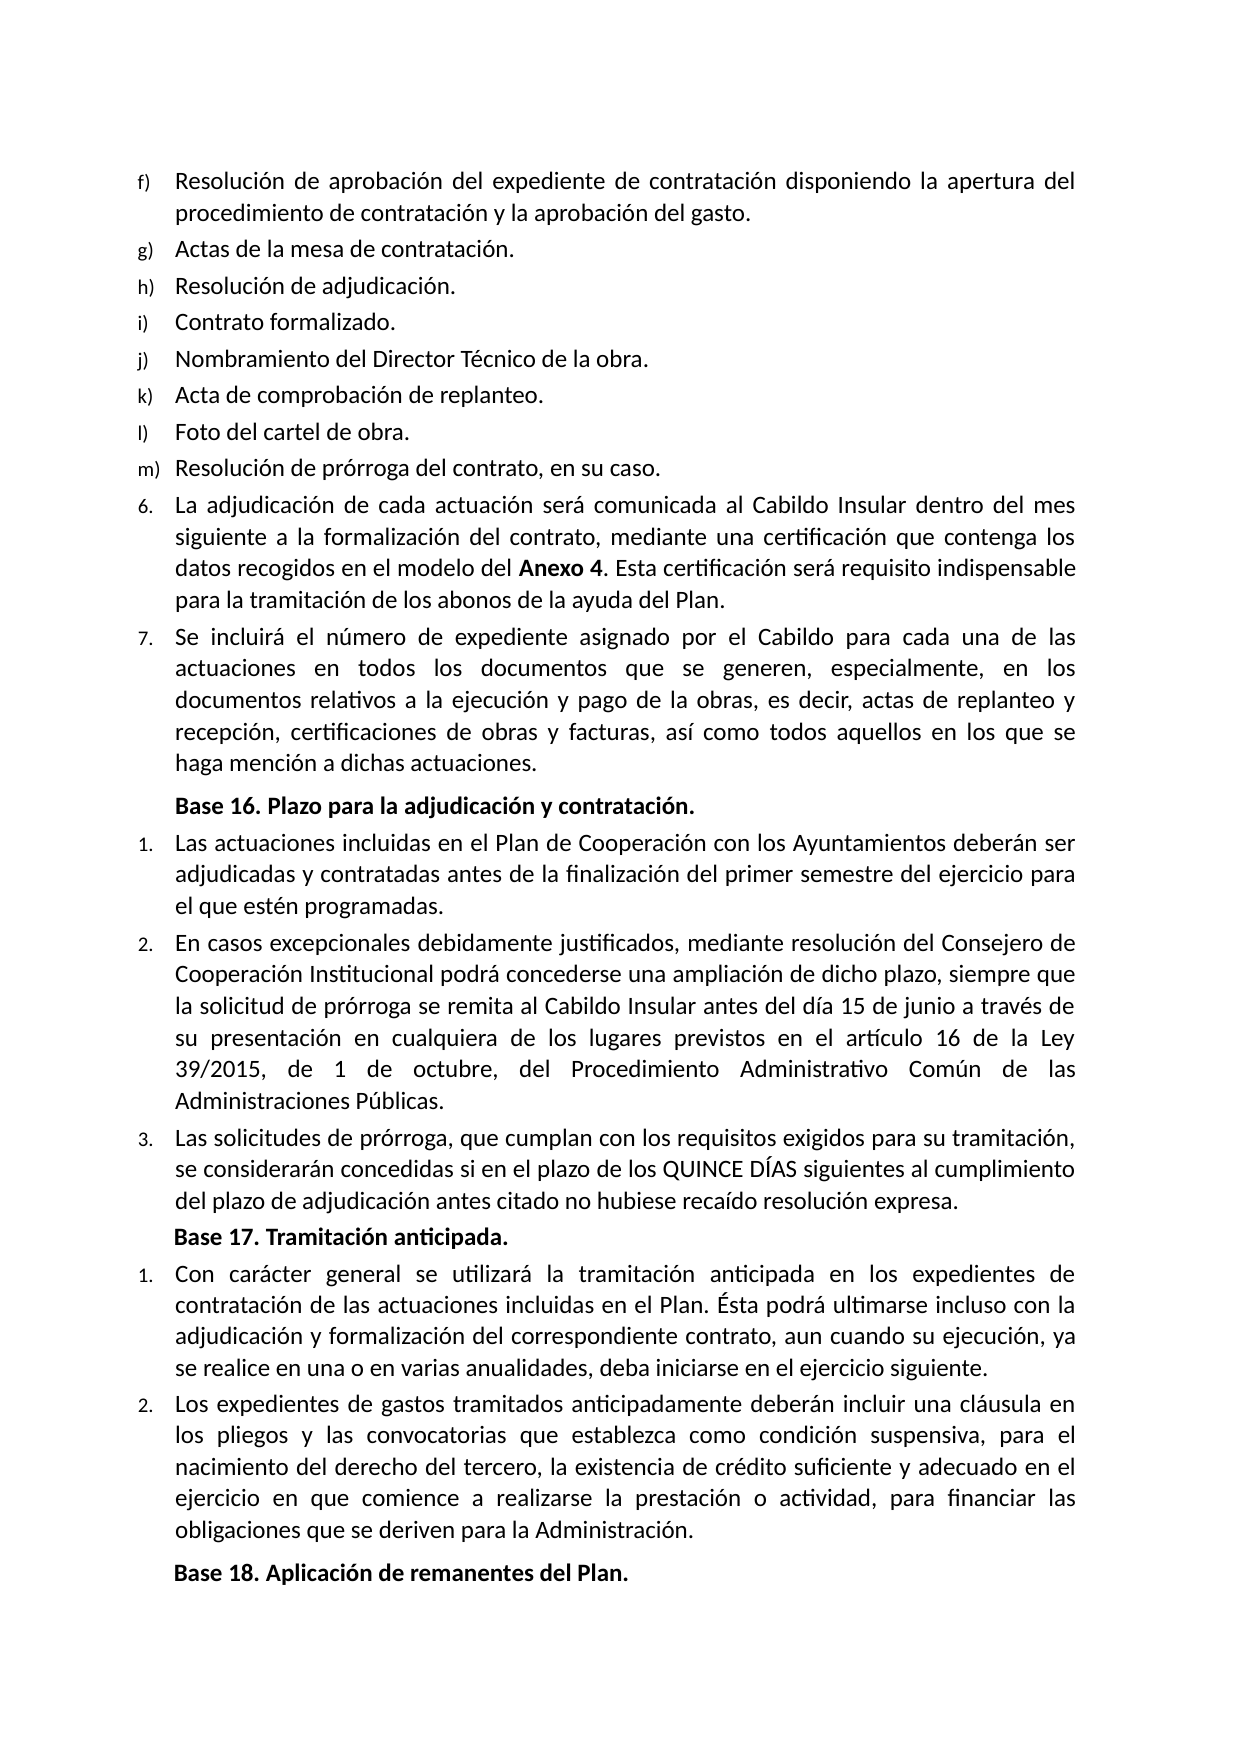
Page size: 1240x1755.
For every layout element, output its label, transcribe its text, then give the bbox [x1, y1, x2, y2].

text Base 17.­ Tramitación anticipada. [173, 1222, 1162, 1252]
list Resolución de adjudicación. [137, 270, 1077, 300]
text Base 18.­ Aplicación de remanentes del Plan. [173, 1557, 1162, 1587]
list Contrato formalizado. [137, 306, 1077, 337]
list Las actuaciones incluidas en el Plan de Cooperación con los Ayuntamientos deberán ser adjudicadas y contratadas antes de la finalización del primer semestre del ejercicio para el que estén programadas. [138, 827, 1077, 921]
list La adjudicación de cada actuación será comunicada al Cabildo Insular dentro del mes siguiente a la formalización del contrato, mediante una certificación que contenga los datos recogidos en el modelo del Anexo 4. Esta certificación será requisito indispensable para la tramitación de los abonos de la ayuda del Plan. [138, 489, 1077, 615]
list Actas de la mesa de contratación. [137, 233, 1077, 264]
text Base 16.­ Plazo para la adjudicación y contratación. [175, 791, 1162, 821]
list Los expedientes de gastos tramitados anticipadamente deberán incluir una cláusula en los pliegos y las convocatorias que establezca como condición suspensiva, para el nacimiento del derecho del tercero, la existencia de crédito suficiente y adecuado en el ejercicio en que comience a realizarse la prestación o actividad, para financiar las obligaciones que se deriven para la Administración. [138, 1388, 1077, 1544]
list Las solicitudes de prórroga, que cumplan con los requisitos exigidos para su tramitación, se considerarán concedidas si en el plazo de los QUINCE DÍAS siguientes al cumplimiento del plazo de adjudicación antes citado no hubiese recaído resolución expresa. [138, 1122, 1077, 1216]
list En casos excepcionales debidamente justificados, mediante resolución del Consejero de Cooperación Institucional podrá concederse una ampliación de dicho plazo, siempre que la solicitud de prórroga se remita al Cabildo Insular antes del día 15 de junio a través de su presentación en cualquiera de los lugares previstos en el artículo 16 de la Ley 39/2015, de 1 de octubre, del Procedimiento Administrativo Común de las Administraciones Públicas. [138, 927, 1077, 1116]
list Resolución de prórroga del contrato, en su caso. [137, 453, 1077, 483]
list Foto del cartel de obra. [137, 416, 1077, 447]
list Se incluirá el número de expediente asignado por el Cabildo para cada una de las actuaciones en todos los documentos que se generen, especialmente, en los documentos relativos a la ejecución y pago de la obras, es decir, actas de replanteo y recepción, certificaciones de obras y facturas, así como todos aquellos en los que se haga mención a dichas actuaciones. [138, 621, 1077, 778]
list Resolución de aprobación del expediente de contratación disponiendo la apertura del procedimiento de contratación y la aprobación del gasto. [137, 165, 1077, 227]
list Con carácter general se utilizará la tramitación anticipada en los expedientes de contratación de las actuaciones incluidas en el Plan. Ésta podrá ultimarse incluso con la adjudicación y formalización del correspondiente contrato, aun cuando su ejecución, ya se realice en una o en varias anualidades, deba iniciarse en el ejercicio siguiente. [138, 1258, 1077, 1382]
list Acta de comprobación de replanteo. [137, 379, 1077, 410]
list Nombramiento del Director Técnico de la obra. [137, 343, 1077, 373]
